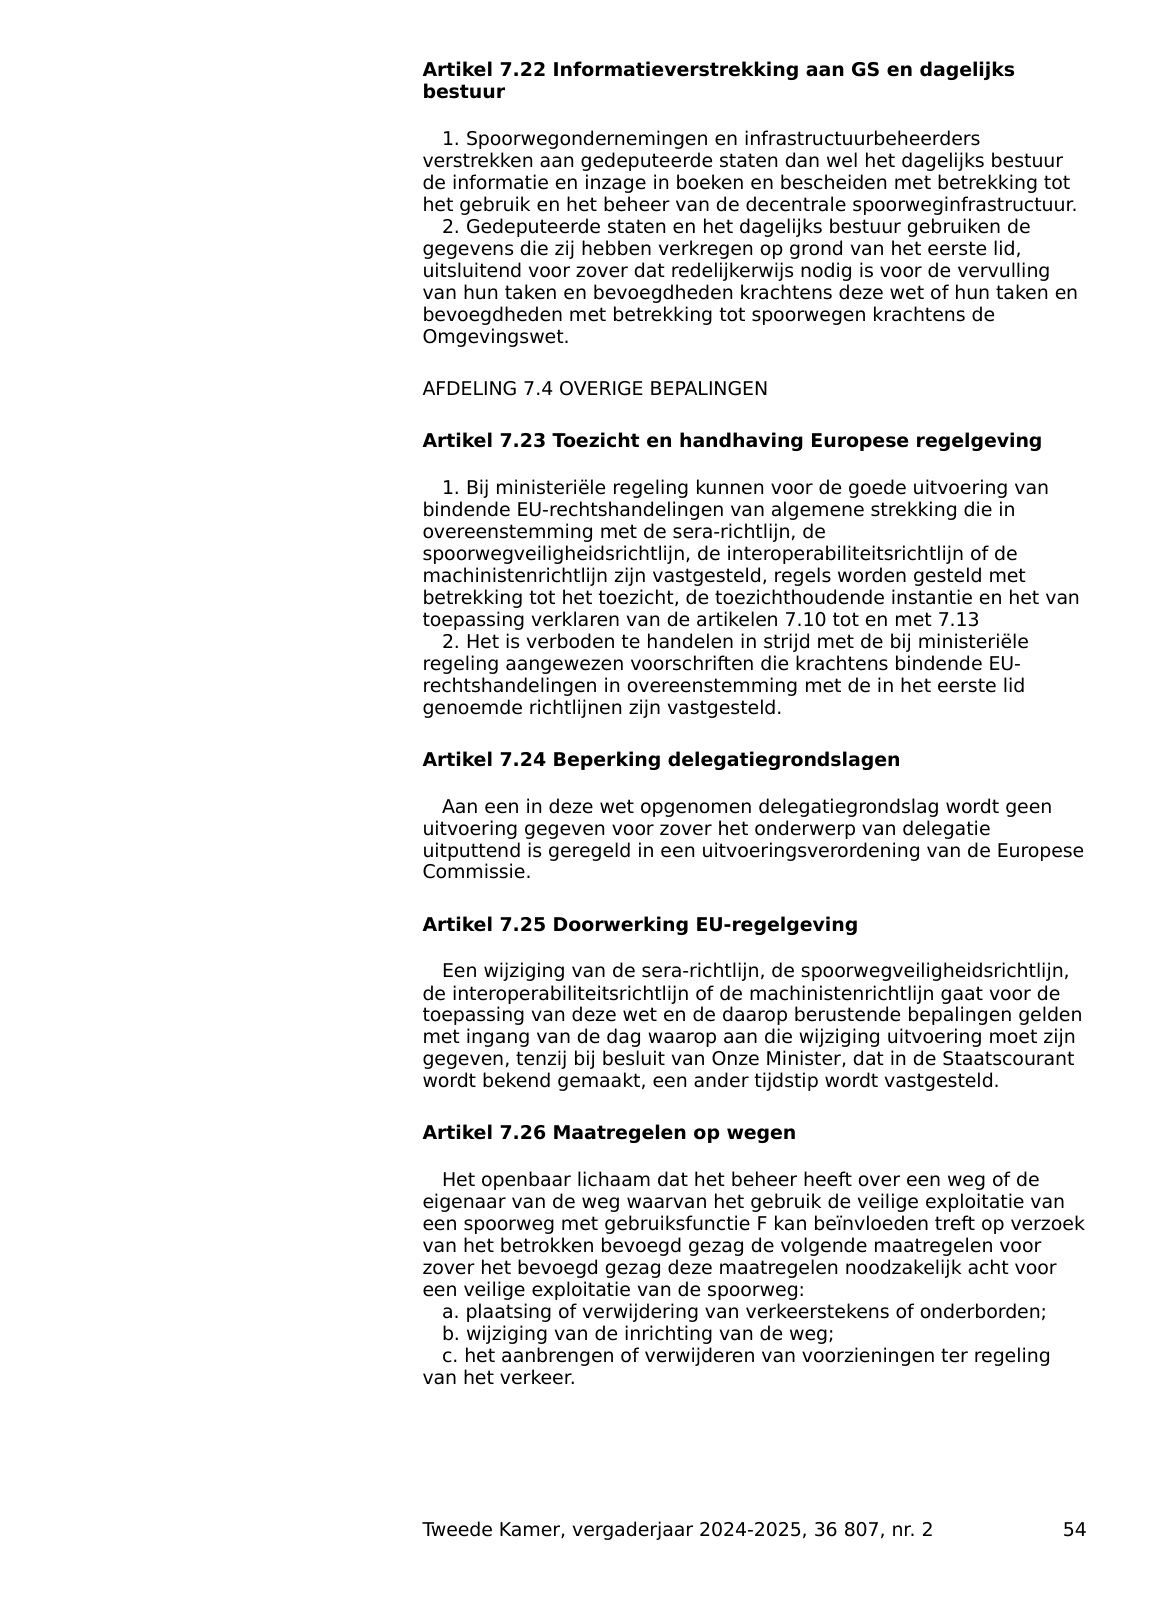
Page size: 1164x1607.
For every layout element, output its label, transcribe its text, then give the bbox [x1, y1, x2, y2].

text 1. Spoorwegondernemingen en infrastructuurbeheerders verstrekken aan gedeputeerde staten dan wel het dagelijks bestuur de informatie en inzage in boeken en bescheiden met betrekking tot het gebruik en het beheer van de decentrale spoorweginfrastructuur. [422, 128, 1087, 216]
text Aan een in deze wet opgenomen delegatiegrondslag wordt geen uitvoering gegeven voor zover het onderwerp van delegatie uitputtend is geregeld in een uitvoeringsverordening van de Europese Commissie. [422, 796, 1087, 883]
subtitle AFDELING 7.4 OVERIGE BEPALINGEN [422, 378, 1087, 400]
text Het openbaar lichaam dat het beheer heeft over een weg of de eigenaar van de weg waarvan het gebruik de veilige exploitatie van een spoorweg met gebruiksfunctie F kan beïnvloeden treft op verzoek van het betrokken bevoegd gezag de volgende maatregelen voor zover het bevoegd gezag deze maatregelen noodzakelijk acht voor een veilige exploitatie van de spoorweg: [422, 1169, 1087, 1301]
subtitle Artikel 7.23 Toezicht en handhaving Europese regelgeving [422, 430, 1087, 452]
subtitle Artikel 7.25 Doorwerking EU-regelgeving [422, 913, 1087, 935]
text 1. Bij ministeriële regeling kunnen voor de goede uitvoering van bindende EU-rechtshandelingen van algemene strekking die in overeenstemming met de sera-richtlijn, de spoorwegveiligheidsrichtlijn, de interoperabiliteitsrichtlijn of de machinistenrichtlijn zijn vastgesteld, regels worden gesteld met betrekking tot het toezicht, de toezichthoudende instantie en het van toepassing verklaren van de artikelen 7.10 tot en met 7.13 [422, 477, 1087, 631]
subtitle Artikel 7.22 Informatieverstrekking aan GS en dagelijks bestuur [422, 59, 1087, 103]
text c. het aanbrengen of verwijderen van voorzieningen ter regeling van het verkeer. [422, 1345, 1087, 1389]
subtitle Artikel 7.24 Beperking delegatiegrondslagen [422, 748, 1087, 771]
text 2. Gedeputeerde staten en het dagelijks bestuur gebruiken de gegevens die zij hebben verkregen op grond van het eerste lid, uitsluitend voor zover dat redelijkerwijs nodig is voor de vervulling van hun taken en bevoegdheden krachtens deze wet of hun taken en bevoegdheden met betrekking tot spoorwegen krachtens de Omgevingswet. [422, 216, 1087, 348]
text a. plaatsing of verwijdering van verkeerstekens of onderborden; [422, 1301, 1087, 1323]
text 2. Het is verboden te handelen in strijd met de bij ministeriële regeling aangewezen voorschriften die krachtens bindende EU-rechtshandelingen in overeenstemming met de in het eerste lid genoemde richtlijnen zijn vastgesteld. [422, 631, 1087, 718]
text b. wijziging van de inrichting van de weg; [422, 1323, 1087, 1345]
text Een wijziging van de sera-richtlijn, de spoorwegveiligheidsrichtlijn, de interoperabiliteitsrichtlijn of de machinistenrichtlijn gaat voor de toepassing van deze wet en de daarop berustende bepalingen gelden met ingang van de dag waarop aan die wijziging uitvoering moet zijn gegeven, tenzij bij besluit van Onze Minister, dat in de Staatscourant wordt bekend gemaakt, een ander tijdstip wordt vastgesteld. [422, 960, 1087, 1092]
subtitle Artikel 7.26 Maatregelen op wegen [422, 1122, 1087, 1144]
